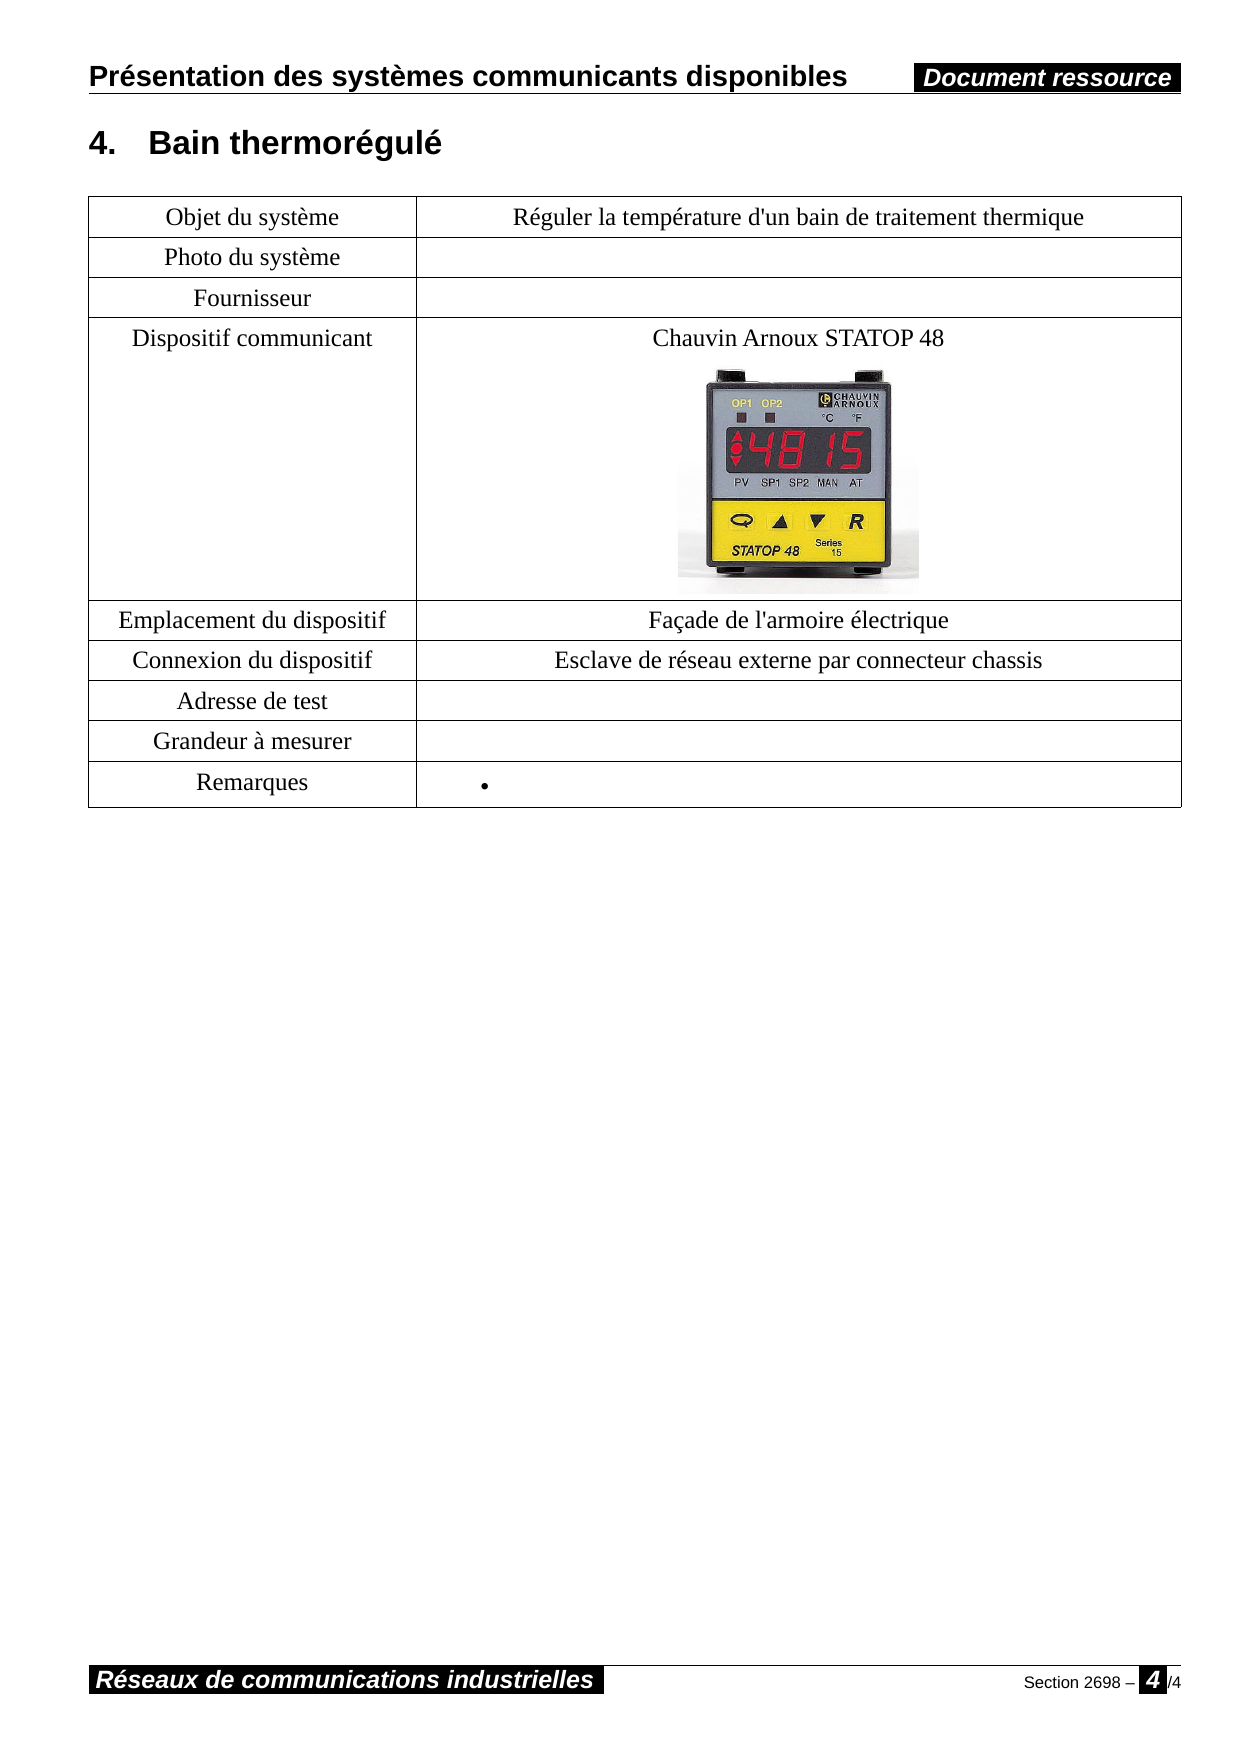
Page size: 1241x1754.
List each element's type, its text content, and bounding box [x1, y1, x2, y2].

table_cell [417, 238, 1181, 277]
subtitle Bain thermorégulé [88, 123, 1181, 162]
table_cell Dispositif communicant [89, 318, 416, 599]
table_cell Photo du système [89, 238, 416, 277]
table_cell Façade de l'armoire électrique [417, 601, 1181, 640]
table_cell Fournisseur [89, 278, 416, 317]
table_cell [417, 681, 1181, 720]
table_header Objet du système [89, 197, 416, 237]
table_cell Adresse de test [89, 681, 416, 720]
table_cell Chauvin Arnoux STATOP 48 [417, 318, 1181, 599]
table_cell [417, 721, 1181, 761]
table_cell Connexion du dispositif [89, 641, 416, 680]
table_cell [417, 278, 1181, 317]
table_cell Remarques [89, 762, 416, 807]
picture [677, 351, 919, 594]
table_cell Emplacement du dispositif [89, 601, 416, 640]
table_cell Esclave de réseau externe par connecteur chassis [417, 641, 1181, 680]
table_cell Grandeur à mesurer [89, 721, 416, 761]
table_cell [417, 762, 1181, 807]
table_header Réguler la température d'un bain de traitement thermique [417, 197, 1181, 237]
